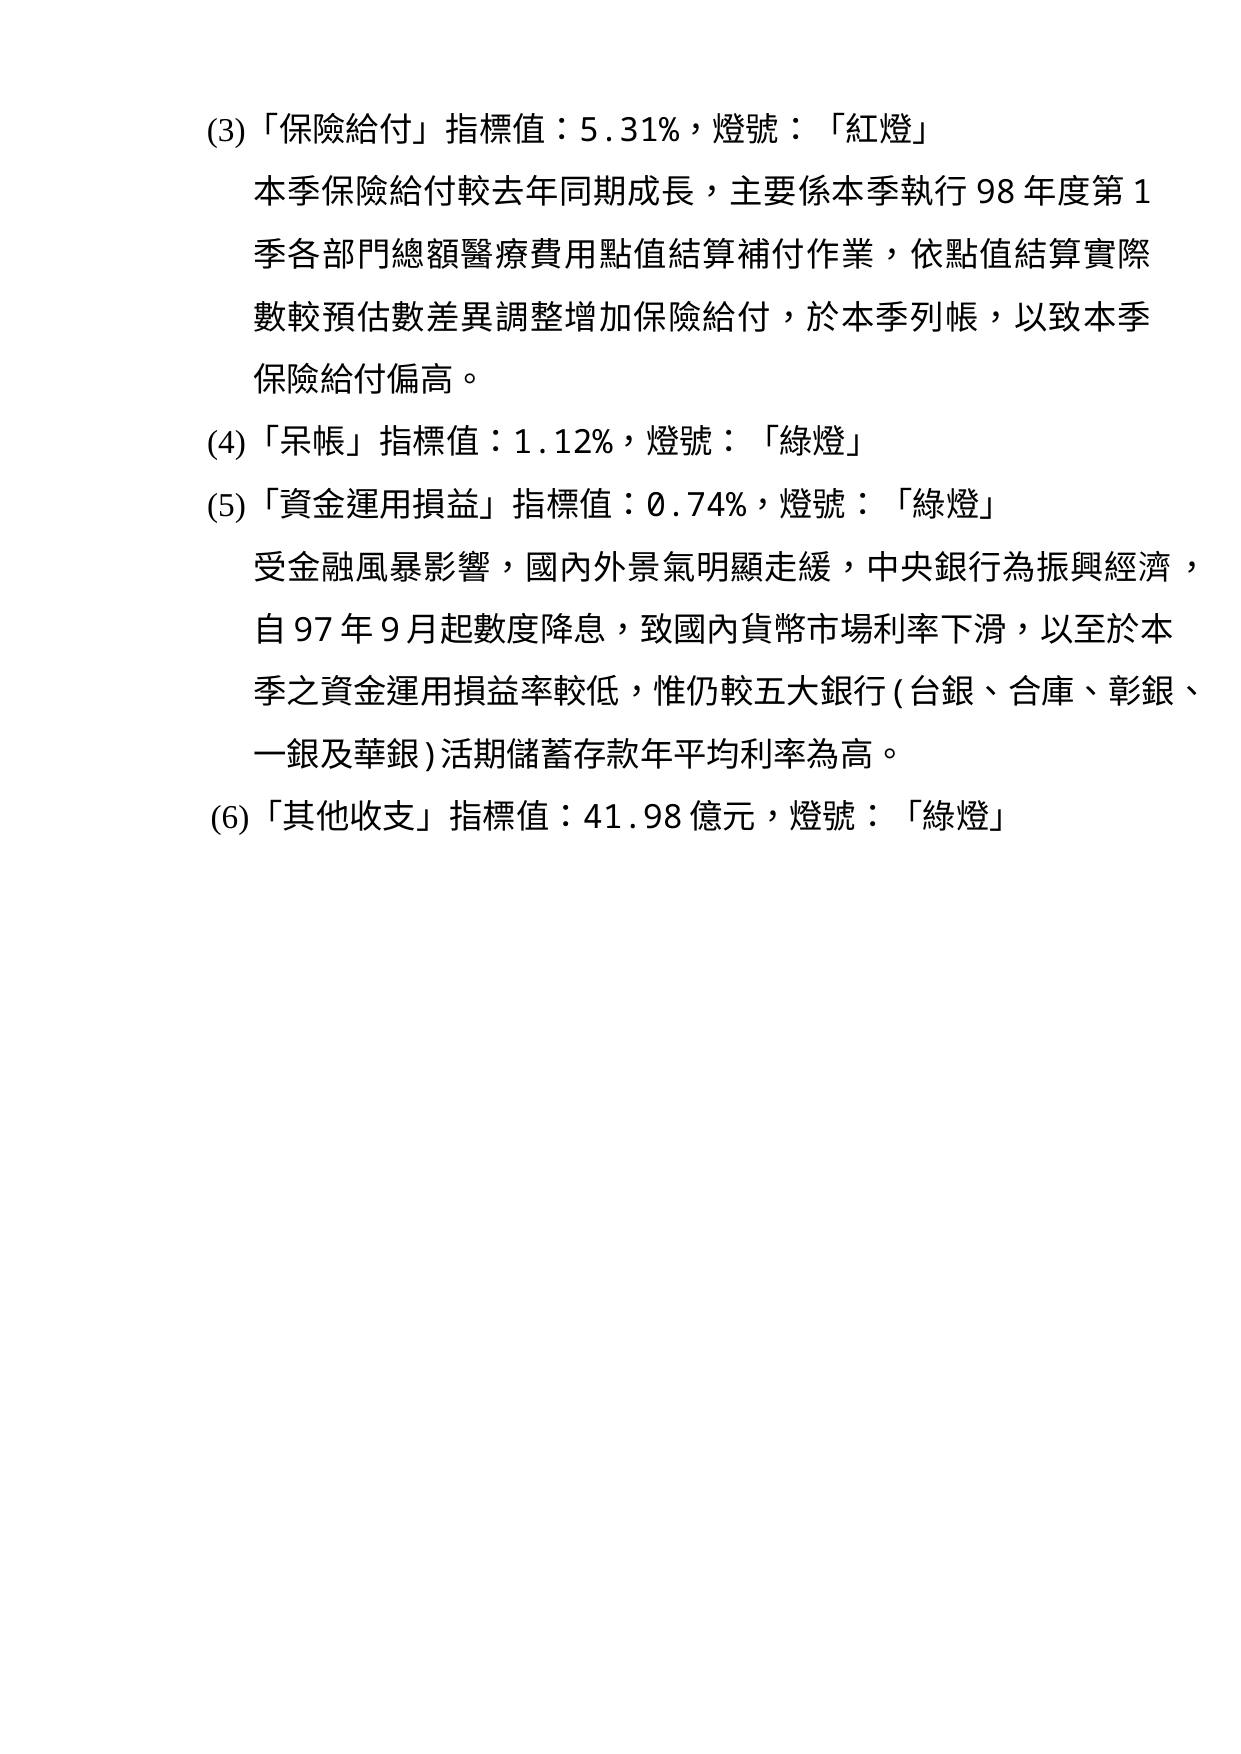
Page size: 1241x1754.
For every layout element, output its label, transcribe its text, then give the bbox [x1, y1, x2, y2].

text (4)「呆帳」指標值：1.12%，燈號：「綠燈」 [207, 398, 1152, 460]
text 本季保險給付較去年同期成長，主要係本季執行98年度第1季各部門總額醫療費用點值結算補付作業，依點值結算實際數較預估數差異調整增加保險給付，於本季列帳，以致本季保險給付偏高。 [253, 148, 1152, 398]
text 受金融風暴影響，國內外景氣明顯走緩，中央銀行為振興經濟，自97年9月起數度降息，致國內貨幣市場利率下滑，以至於本季之資金運用損益率較低，惟仍較五大銀行(台銀、合庫、彰銀、一銀及華銀)活期儲蓄存款年平均利率為高。 [253, 523, 1175, 773]
text (3)「保險給付」指標值：5.31%，燈號：「紅燈」 [199, 85, 1152, 148]
text (6)「其他收支」指標值：41.98億元，燈號：「綠燈」 [210, 773, 1152, 835]
text (5)「資金運用損益」指標值：0.74%，燈號：「綠燈」 [207, 460, 1152, 523]
